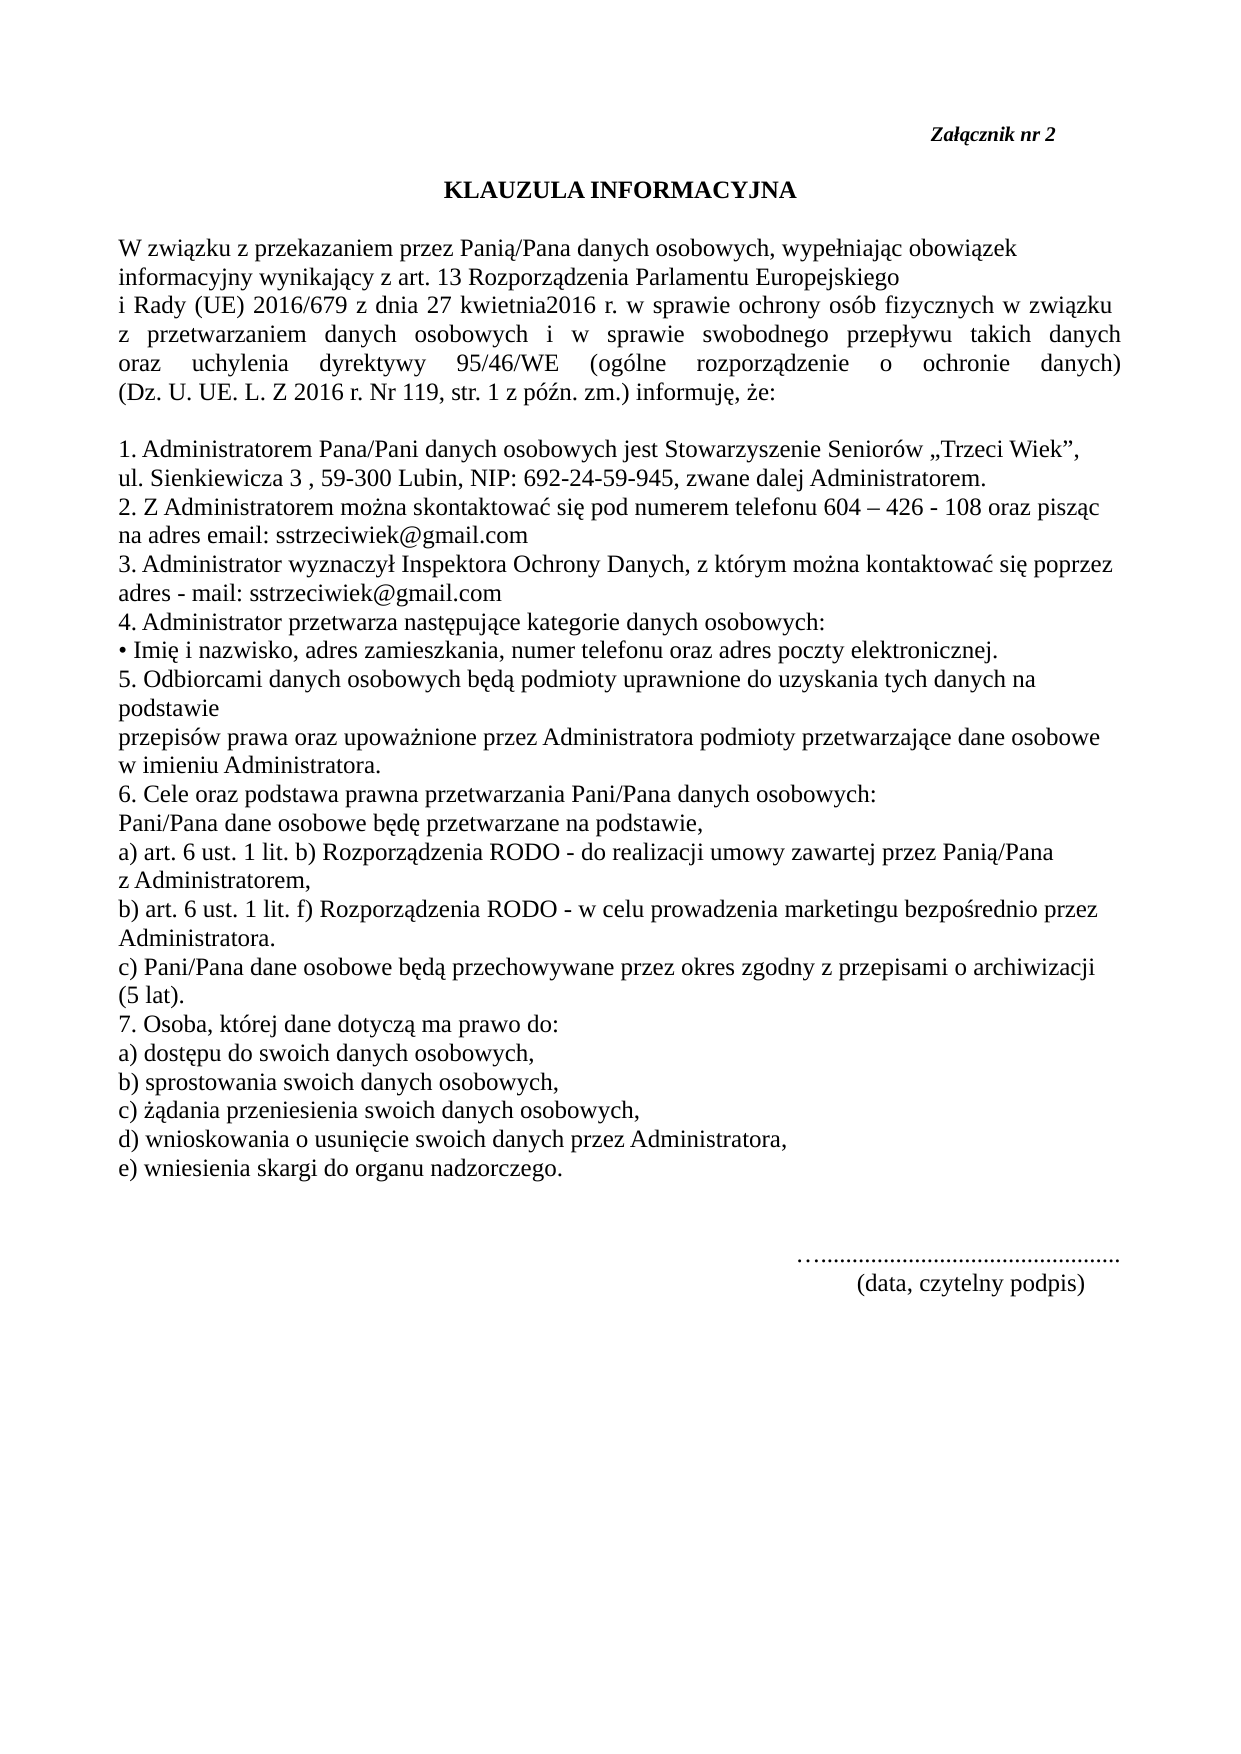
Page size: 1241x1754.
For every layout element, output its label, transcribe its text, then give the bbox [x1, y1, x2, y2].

text i Rady (UE) 2016/679 z dnia 27 kwietnia2016 r. w sprawie ochrony osób fizycznych w związku z przetwarzaniem danych osobowych i w sprawie swobodnego przepływu takich danych oraz uchylenia dyrektywy 95/46/WE (ogólne rozporządzenie o ochronie danych) (Dz. U. UE. L. Z 2016 r. Nr 119, str. 1 z późn. zm.) informuję, że: [118, 291, 1122, 406]
text ul. Sienkiewicza 3 , 59-300 Lubin, NIP: 692-24-59-945, zwane dalej Administratorem. [118, 463, 1122, 492]
text 6. Cele oraz podstawa prawna przetwarzania Pani/Pana danych osobowych: [118, 779, 1122, 808]
text z Administratorem, [118, 866, 1122, 894]
text 4. Administrator przetwarza następujące kategorie danych osobowych: [118, 607, 1122, 636]
text (data, czytelny podpis) [118, 1268, 1122, 1297]
text przepisów prawa oraz upoważnione przez Administratora podmioty przetwarzające dane osobowe w imieniu Administratora. [118, 722, 1122, 779]
text Załącznik nr 2 [118, 118, 1122, 147]
text e) wniesienia skargi do organu nadzorczego. [118, 1153, 1122, 1182]
text b) art. 6 ust. 1 lit. f) Rozporządzenia RODO - w celu prowadzenia marketingu bezpośrednio przez [118, 894, 1122, 923]
text KLAUZULA INFORMACYJNA [118, 176, 1122, 204]
text Administratora. [118, 923, 1122, 952]
text 2. Z Administratorem można skontaktować się pod numerem telefonu 604 – 426 - 108 oraz pisząc na adres email: sstrzeciwiek@gmail.com [118, 492, 1122, 549]
text 7. Osoba, której dane dotyczą ma prawo do: [118, 1009, 1122, 1038]
text a) art. 6 ust. 1 lit. b) Rozporządzenia RODO - do realizacji umowy zawartej przez Panią/Pana [118, 837, 1122, 866]
text • Imię i nazwisko, adres zamieszkania, numer telefonu oraz adres poczty elektronicznej. [118, 636, 1122, 664]
text …................................................ [118, 1211, 1122, 1268]
text 1. Administratorem Pana/Pani danych osobowych jest Stowarzyszenie Seniorów „Trzeci Wiek”, [118, 406, 1122, 463]
text Pani/Pana dane osobowe będę przetwarzane na podstawie, [118, 808, 1122, 837]
text c) żądania przeniesienia swoich danych osobowych, [118, 1096, 1122, 1124]
text b) sprostowania swoich danych osobowych, [118, 1067, 1122, 1096]
text informacyjny wynikający z art. 13 Rozporządzenia Parlamentu Europejskiego [118, 262, 1122, 291]
text a) dostępu do swoich danych osobowych, [118, 1038, 1122, 1067]
text c) Pani/Pana dane osobowe będą przechowywane przez okres zgodny z przepisami o archiwizacji (5 lat). [118, 952, 1122, 1009]
text d) wnioskowania o usunięcie swoich danych przez Administratora, [118, 1124, 1122, 1153]
text 5. Odbiorcami danych osobowych będą podmioty uprawnione do uzyskania tych danych na podstawie [118, 664, 1122, 722]
text W związku z przekazaniem przez Panią/Pana danych osobowych, wypełniając obowiązek [118, 233, 1122, 262]
text 3. Administrator wyznaczył Inspektora Ochrony Danych, z którym można kontaktować się poprzez adres - mail: sstrzeciwiek@gmail.com [118, 549, 1122, 607]
